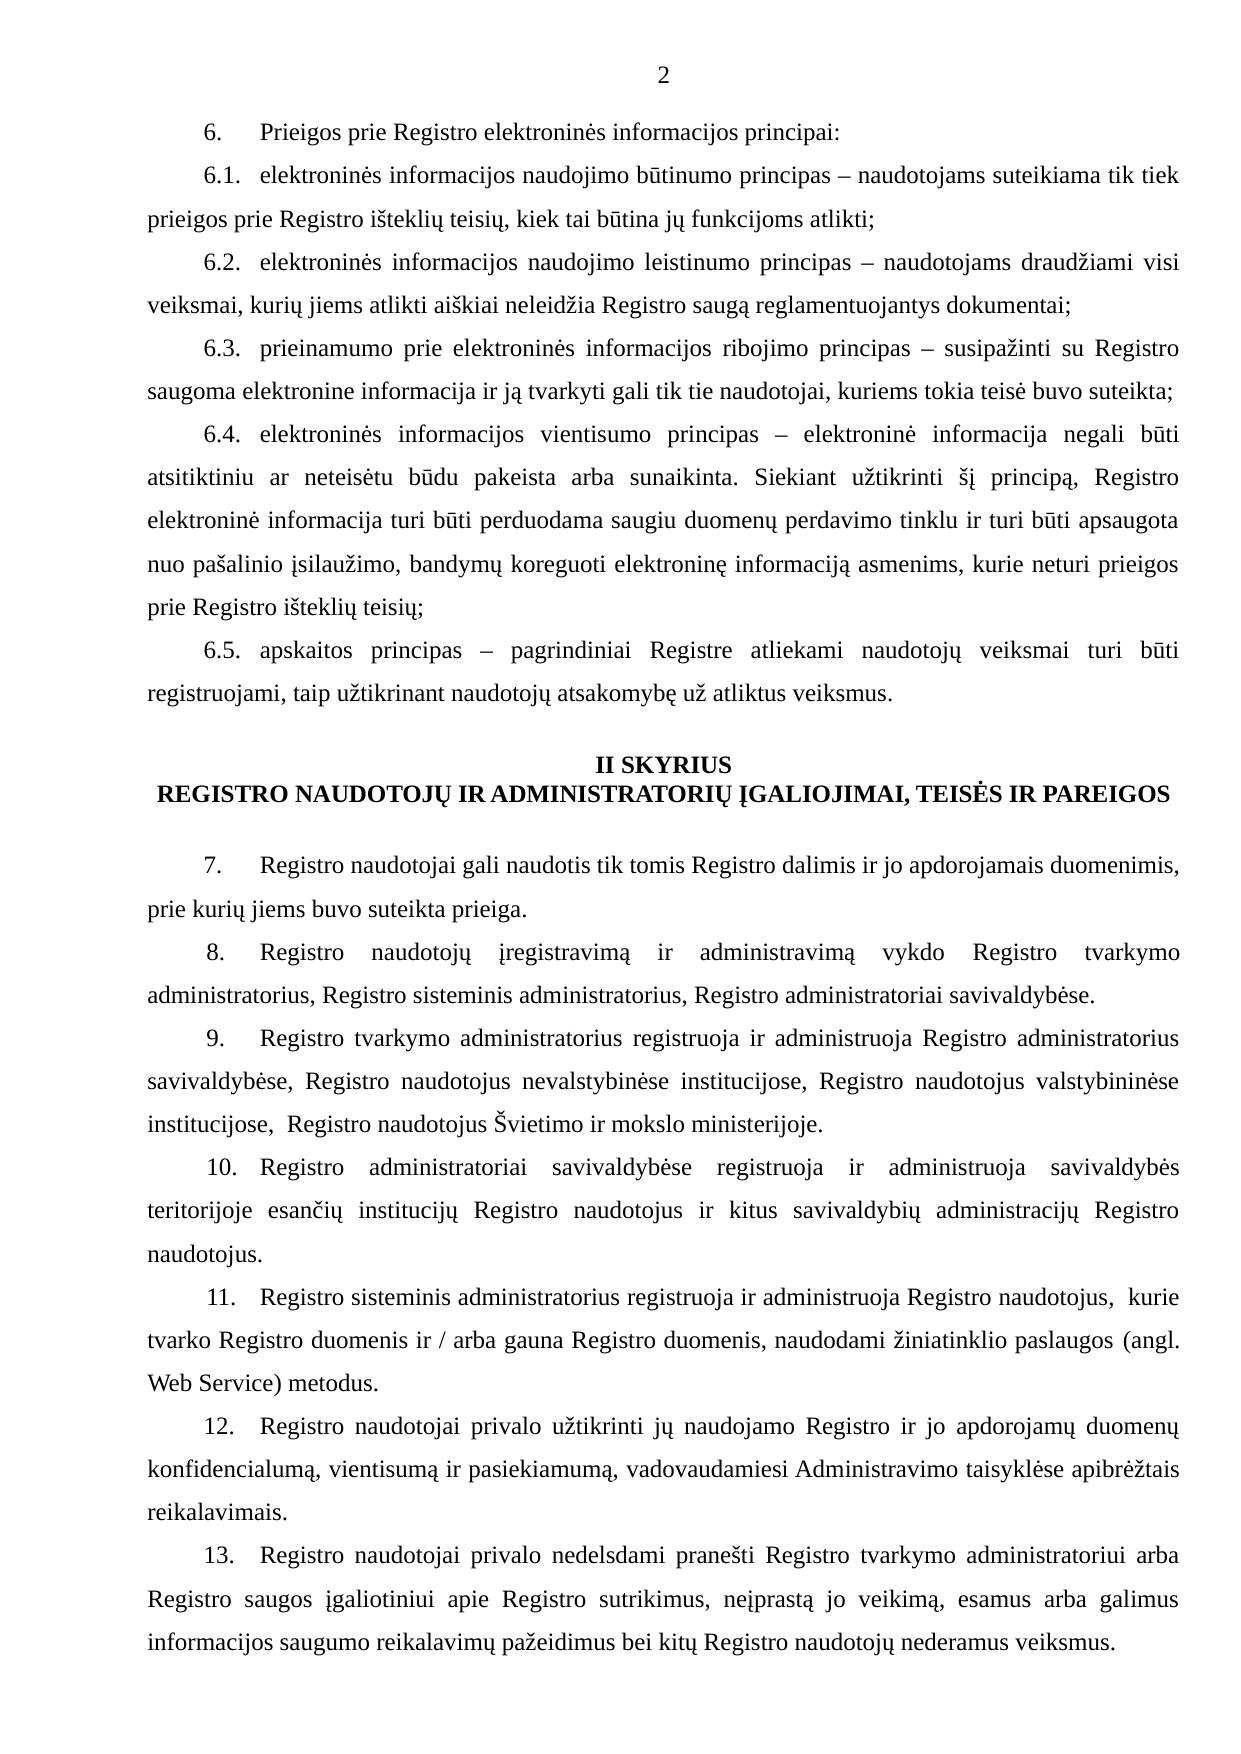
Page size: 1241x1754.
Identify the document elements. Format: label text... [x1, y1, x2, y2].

text 8. Registro naudotojų įregistravimą ir administravimą vykdo Registro tvarkymo administratorius, Registro sisteminis administratorius, Registro administratoriai savivaldybėse. [147, 937, 1180, 1009]
text 7. Registro naudotojai gali naudotis tik tomis Registro dalimis ir jo apdorojamais duomenimis, prie kurių jiems buvo suteikta prieiga. [147, 851, 1180, 922]
text 6.5. apskaitos principas – pagrindiniai Registre atliekami naudotojų veiksmai turi būti registruojami, taip užtikrinant naudotojų atsakomybę už atliktus veiksmus. [147, 635, 1180, 707]
text 13. Registro naudotojai privalo nedelsdami pranešti Registro tvarkymo administratoriui arba Registro saugos įgaliotiniui apie Registro sutrikimus, neįprastą jo veikimą, esamus arba galimus informacijos saugumo reikalavimų pažeidimus bei kitų Registro naudotojų nederamus veiksmus. [147, 1541, 1180, 1656]
text 11. Registro sisteminis administratorius registruoja ir administruoja Registro naudotojus, kurie tvarko Registro duomenis ir / arba gauna Registro duomenis, naudodami žiniatinklio paslaugos (angl. Web Service) metodus. [147, 1282, 1180, 1397]
text 10. Registro administratoriai savivaldybėse registruoja ir administruoja savivaldybės teritorijoje esančių institucijų Registro naudotojus ir kitus savivaldybių administracijų Registro naudotojus. [147, 1152, 1180, 1267]
text 6.2. elektroninės informacijos naudojimo leistinumo principas – naudotojams draudžiami visi veiksmai, kurių jiems atlikti aiškiai neleidžia Registro saugą reglamentuojantys dokumentai; [147, 247, 1180, 319]
text 6. Prieigos prie Registro elektroninės informacijos principai: [147, 117, 1180, 146]
text 6.3. prieinamumo prie elektroninės informacijos ribojimo principas – susipažinti su Registro saugoma elektronine informacija ir ją tvarkyti gali tik tie naudotojai, kuriems tokia teisė buvo suteikta; [147, 333, 1180, 405]
text 6.4. elektroninės informacijos vientisumo principas – elektroninė informacija negali būti atsitiktiniu ar neteisėtu būdu pakeista arba sunaikinta. Siekiant užtikrinti šį principą, Registro elektroninė informacija turi būti perduodama saugiu duomenų perdavimo tinklu ir turi būti apsaugota nuo pašalinio įsilaužimo, bandymų koreguoti elektroninę informaciją asmenims, kurie neturi prieigos prie Registro išteklių teisių; [147, 419, 1180, 621]
text 9. Registro tvarkymo administratorius registruoja ir administruoja Registro administratorius savivaldybėse, Registro naudotojus nevalstybinėse institucijose, Registro naudotojus valstybininėse institucijose, Registro naudotojus Švietimo ir mokslo ministerijoje. [147, 1023, 1180, 1138]
text 12. Registro naudotojai privalo užtikrinti jų naudojamo Registro ir jo apdorojamų duomenų konfidencialumą, vientisumą ir pasiekiamumą, vadovaudamiesi Administravimo taisyklėse apibrėžtais reikalavimais. [147, 1411, 1180, 1526]
text II SKYRIUS [147, 750, 1180, 779]
text REGISTRO NAUDOTOJŲ IR ADMINISTRATORIŲ ĮGALIOJIMAI, TEISĖS IR PAREIGOS [147, 779, 1180, 807]
text 6.1. elektroninės informacijos naudojimo būtinumo principas – naudotojams suteikiama tik tiek prieigos prie Registro išteklių teisių, kiek tai būtina jų funkcijoms atlikti; [147, 161, 1180, 232]
